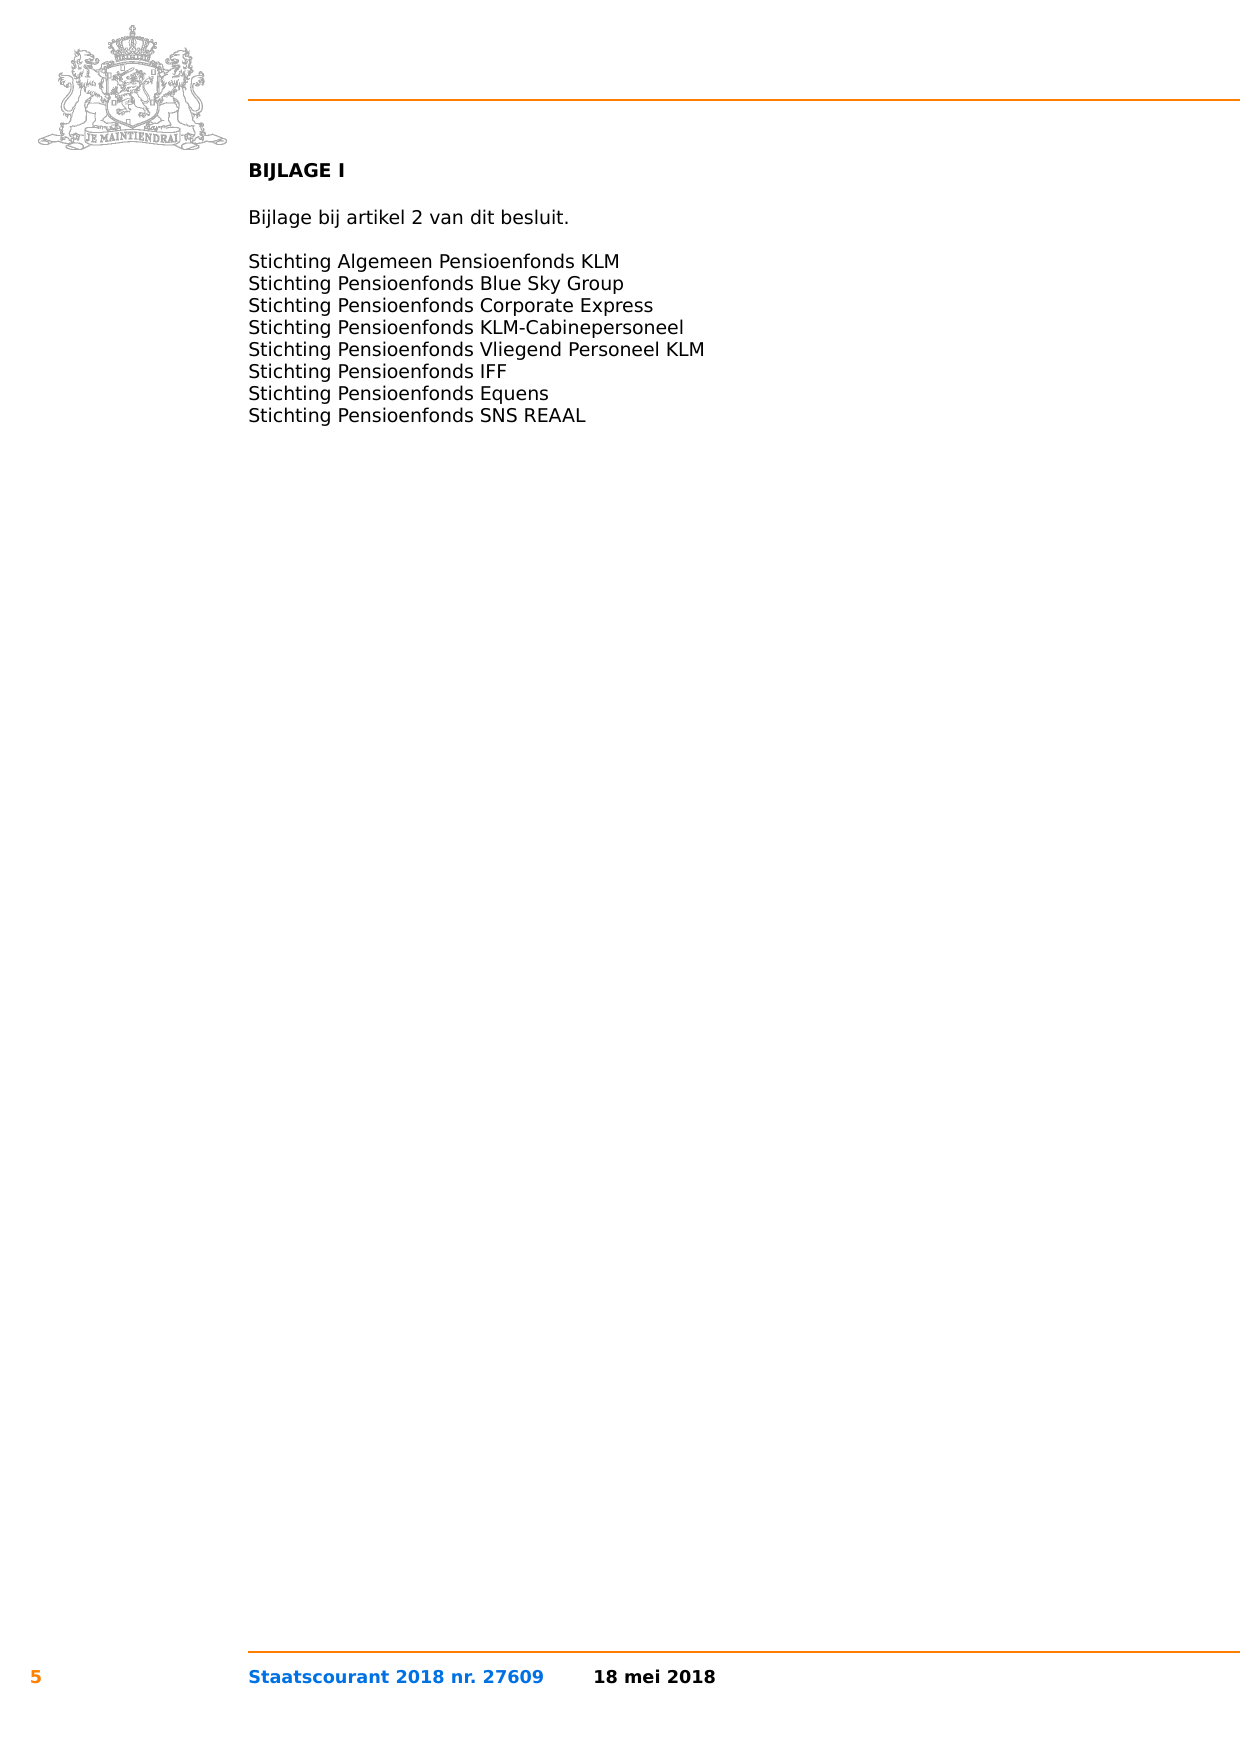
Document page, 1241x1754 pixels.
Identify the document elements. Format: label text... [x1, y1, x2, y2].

text Stichting Pensioenfonds Blue Sky Group [248, 273, 1163, 295]
text Stichting Pensioenfonds Vliegend Personeel KLM [248, 339, 1163, 361]
text Stichting Pensioenfonds SNS REAAL [248, 404, 1163, 427]
subtitle BIJLAGE I [248, 160, 1163, 182]
text Stichting Algemeen Pensioenfonds KLM [248, 251, 1163, 273]
text Stichting Pensioenfonds Corporate Express [248, 295, 1163, 317]
text Bijlage bij artikel 2 van dit besluit. [248, 207, 1163, 229]
text Stichting Pensioenfonds IFF [248, 361, 1163, 383]
text Stichting Pensioenfonds KLM-Cabinepersoneel [248, 317, 1163, 339]
text Stichting Pensioenfonds Equens [248, 383, 1163, 404]
picture [38, 25, 227, 150]
